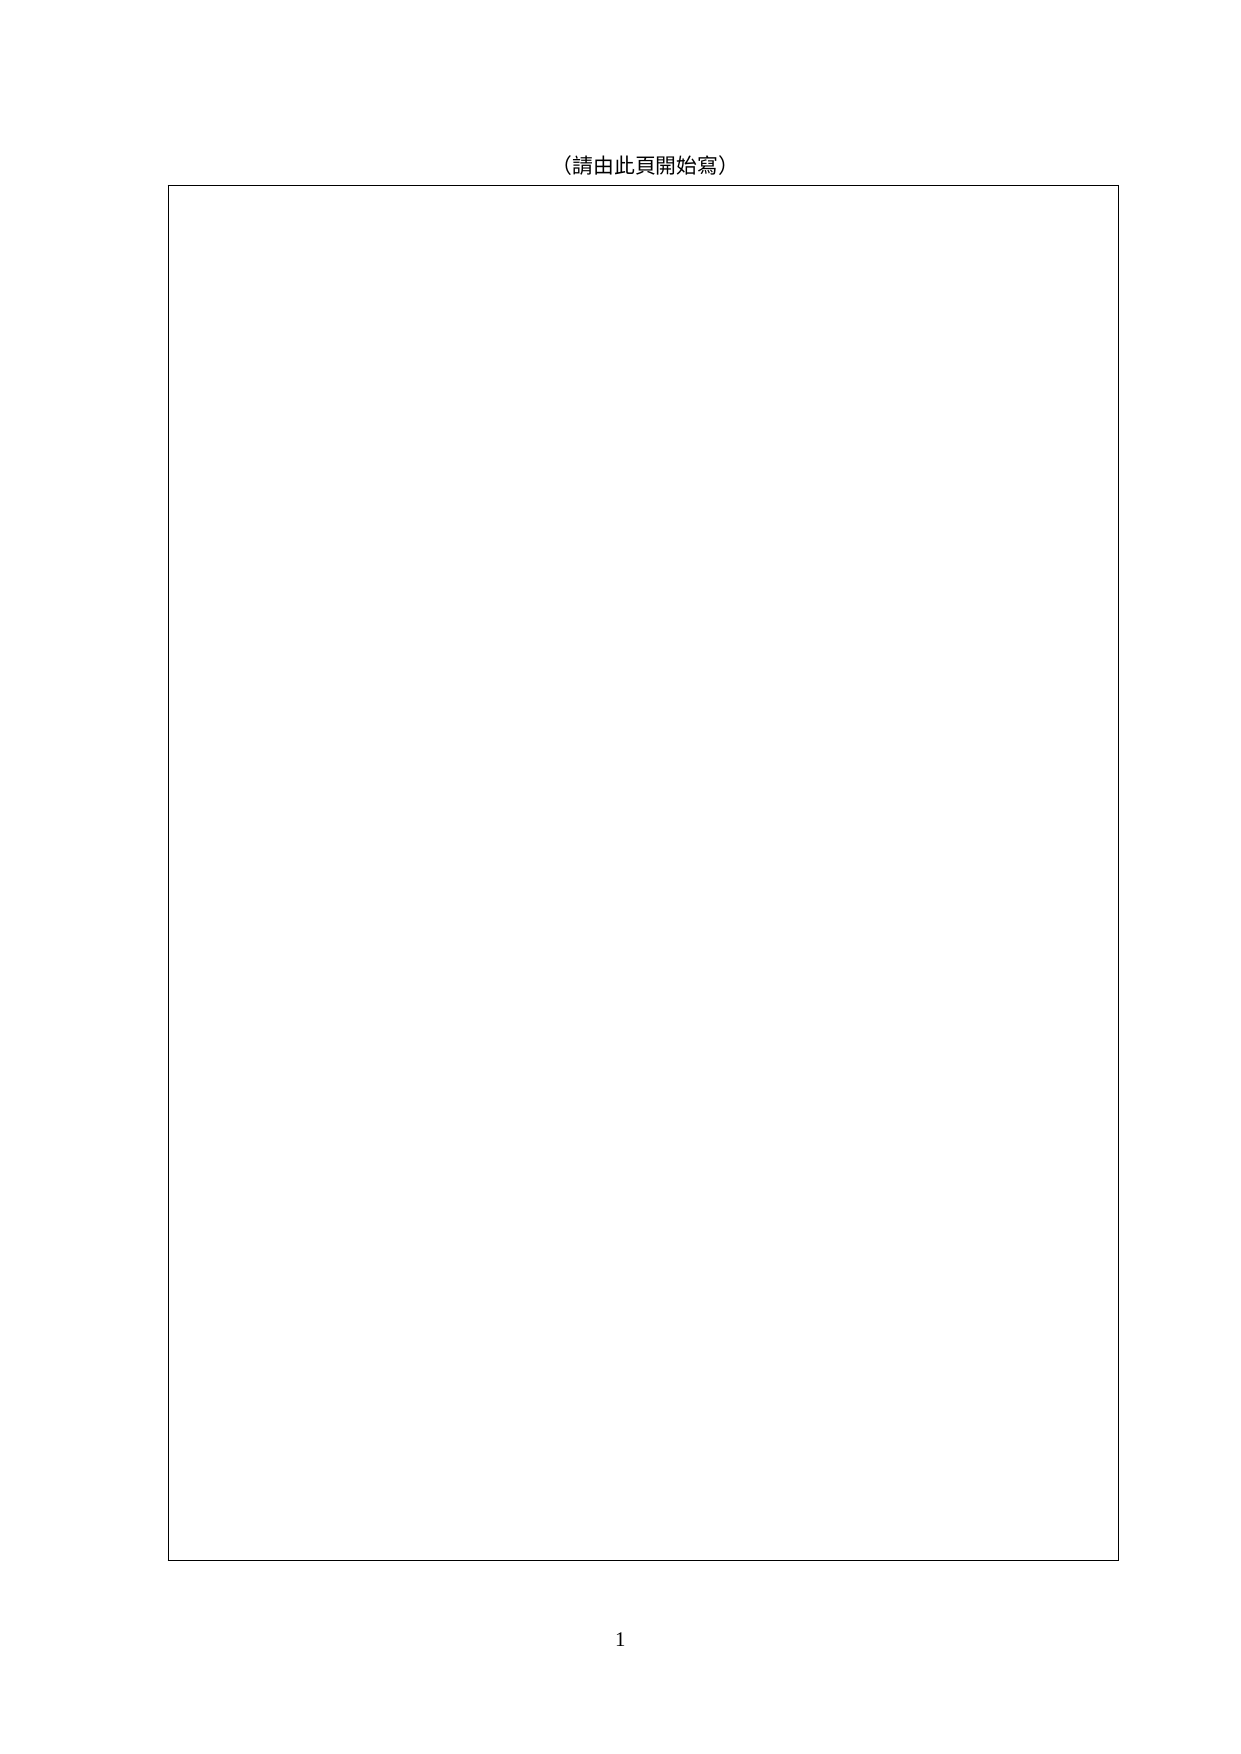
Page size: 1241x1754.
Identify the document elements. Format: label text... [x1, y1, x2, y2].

text （請由此頁開始寫） [168, 122, 1122, 185]
table_header [169, 186, 1118, 1560]
